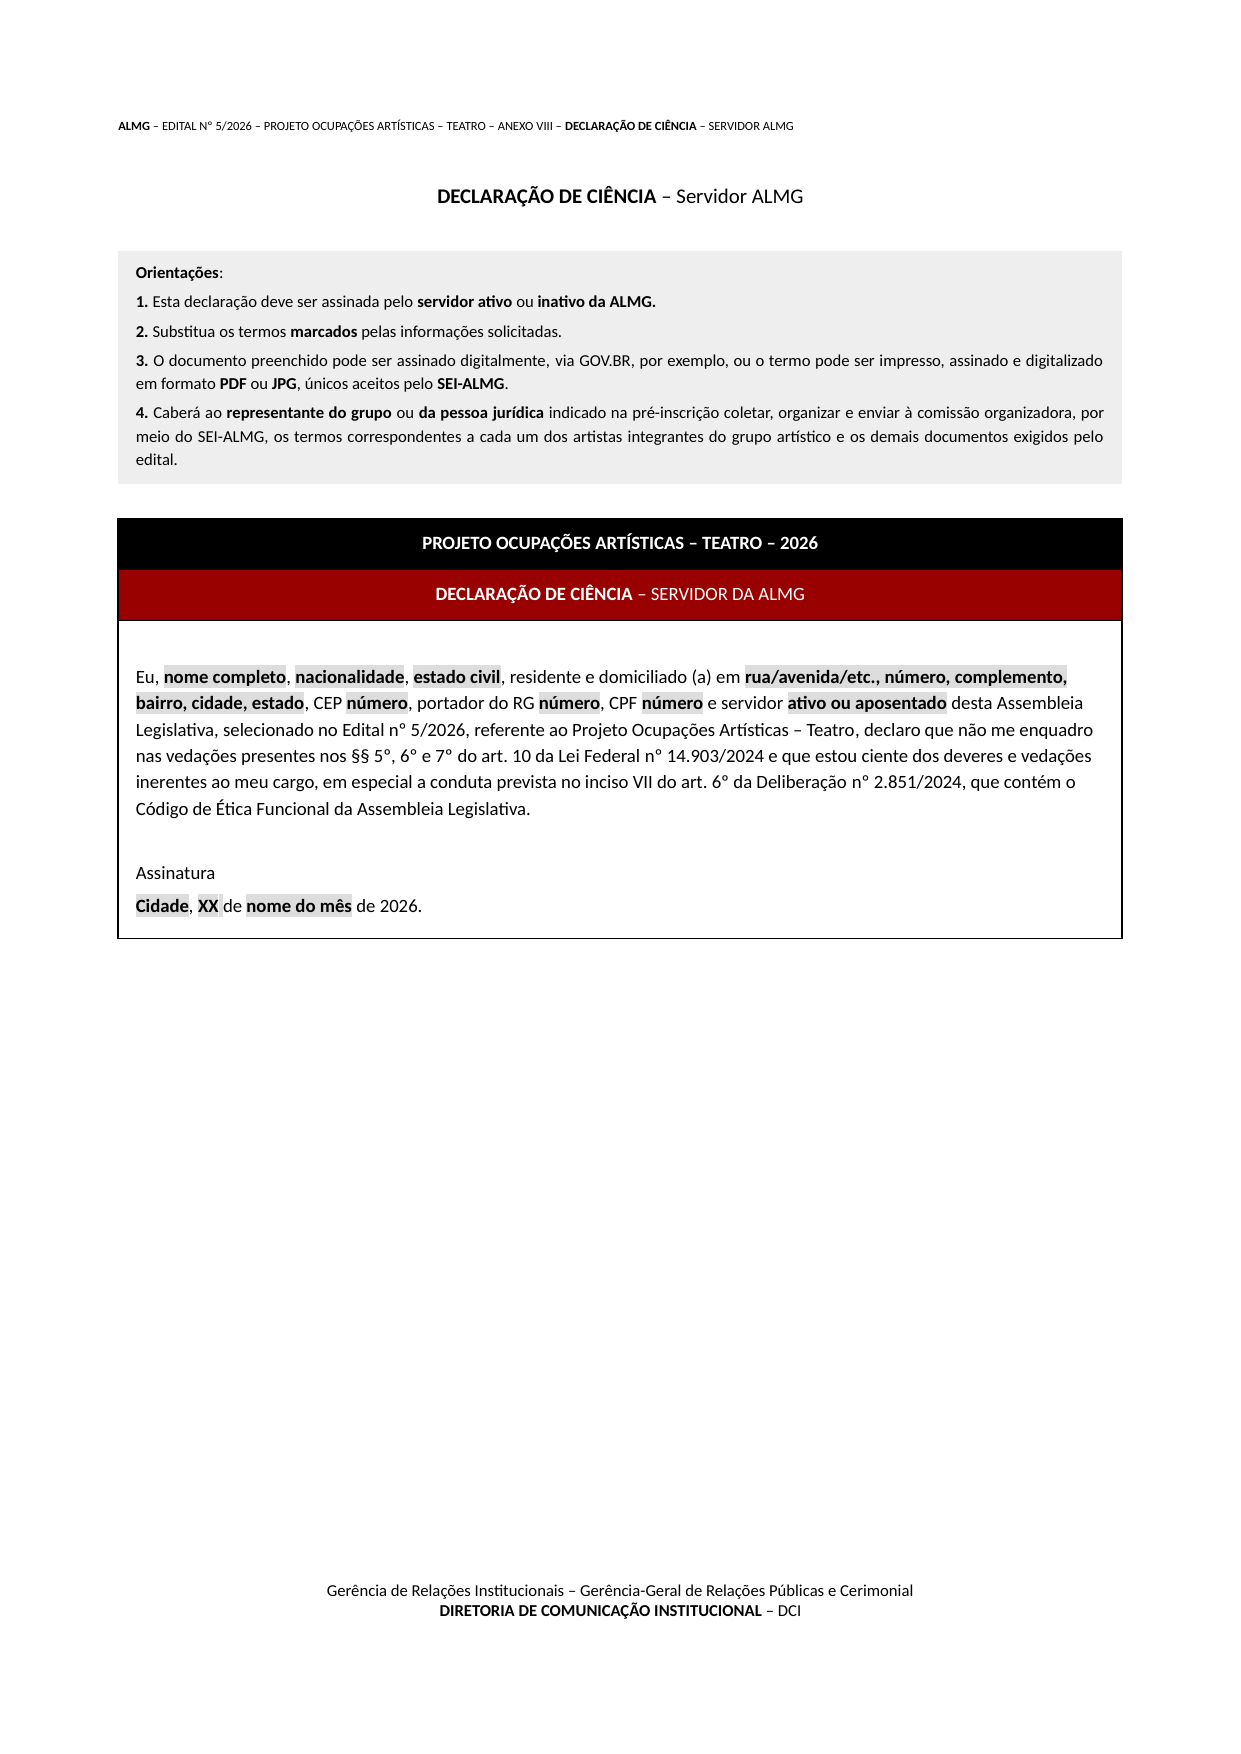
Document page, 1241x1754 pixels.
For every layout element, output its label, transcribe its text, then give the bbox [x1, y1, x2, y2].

table_cell DECLARAÇÃO DE CIÊNCIA – SERVIDOR DA ALMG [119, 570, 1121, 620]
table_header PROJETO OCUPAÇÕES ARTÍSTICAS – TEATRO – 2026 [119, 519, 1121, 569]
text DECLARAÇÃO DE CIÊNCIA – Servidor ALMG [118, 183, 1122, 208]
table_header Orientações: 1. Esta declaração deve ser assinada pelo servidor ativo ou inativo da ALMG. 2. Substitua os termos marcados pelas informações solicitadas. 3. O documento preenchido pode ser assinado digitalmente, via GOV.BR, por exemplo, ou o termo pode ser impresso, assinado e digitalizado em formato PDF ou JPG, únicos aceitos pelo SEI-ALMG. 4. Caberá ao representante do grupo ou da pessoa jurídica indicado na pré-inscrição coletar, organizar e enviar à comissão organizadora, por meio do SEI-ALMG, os termos correspondentes a cada um dos artistas integrantes do grupo artístico e os demais documentos exigidos pelo edital. [118, 251, 1122, 484]
table_cell Eu, nome completo, nacionalidade, estado civil, residente e domiciliado (a) em rua/avenida/etc., número, complemento, bairro, cidade, estado, CEP número, portador do RG número, CPF número e servidor ativo ou aposentado desta Assembleia Legislativa, selecionado no Edital nº 5/2026, referente ao Projeto Ocupações Artísticas – Teatro, declaro que não me enquadro nas vedações presentes nos §§ 5º, 6º e 7º do art. 10 da Lei Federal nº 14.903/2024 e que estou ciente dos deveres e vedações inerentes ao meu cargo, em especial a conduta prevista no inciso VII do art. 6º da Deliberação nº 2.851/2024, que contém o Código de Ética Funcional da Assembleia Legislativa. Assinatura Cidade, XX de nome do mês de 2026. [119, 621, 1121, 937]
